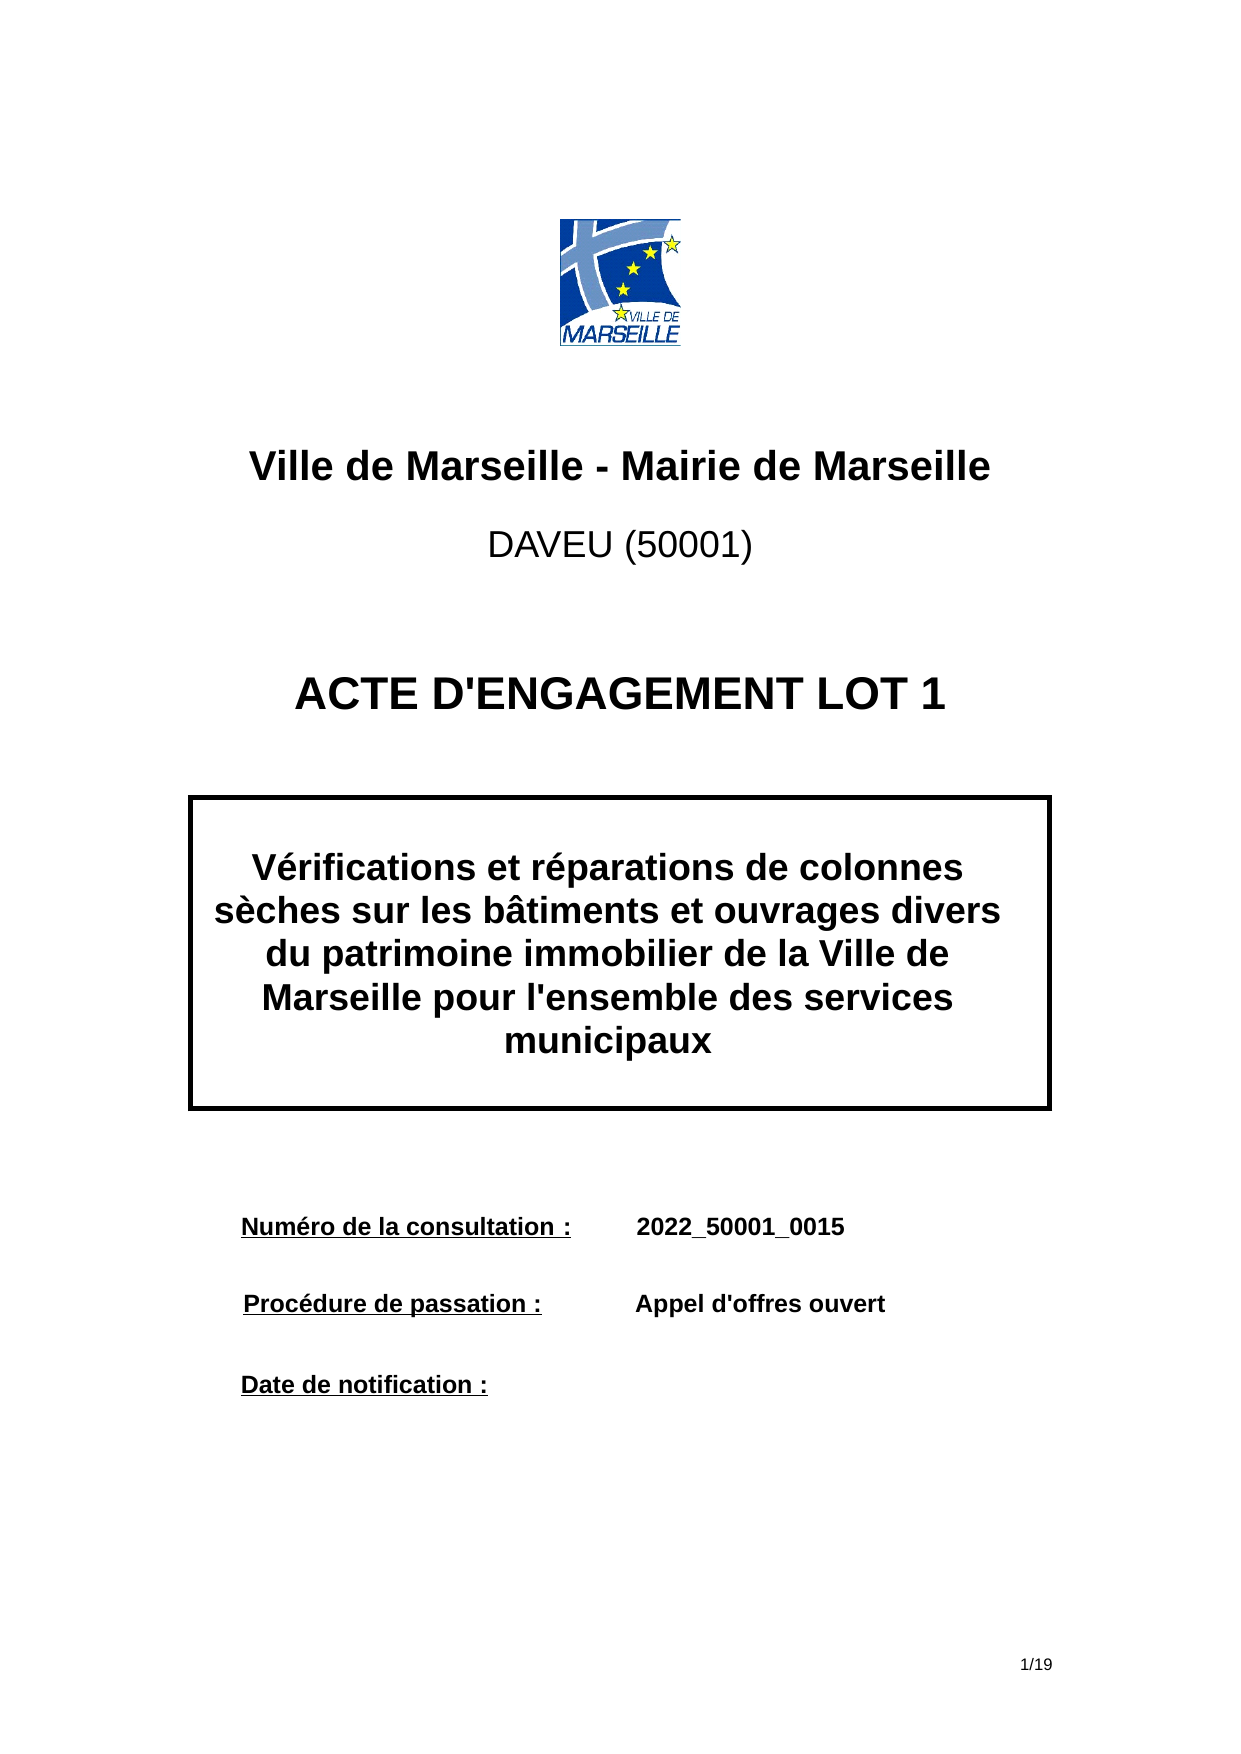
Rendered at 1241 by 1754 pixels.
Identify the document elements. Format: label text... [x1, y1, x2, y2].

text Vérifications et réparations de colonnes sèches sur les bâtiments et ouvrages divers du patrimoine immobilier de la Ville de Marseille pour l'ensemble des services municipaux [193, 838, 1047, 1061]
text ACTE D'ENGAGEMENT LOT 1 [188, 667, 1052, 719]
text Date de notification : [241, 1370, 1052, 1399]
text Ville de Marseille - Mairie de Marseille [188, 441, 1052, 489]
text Procédure de passation : Appel d'offres ouvert [243, 1289, 1052, 1318]
text Numéro de la consultation : 2022_50001_0015 [241, 1212, 1052, 1241]
text DAVEU (50001) [188, 523, 1052, 566]
